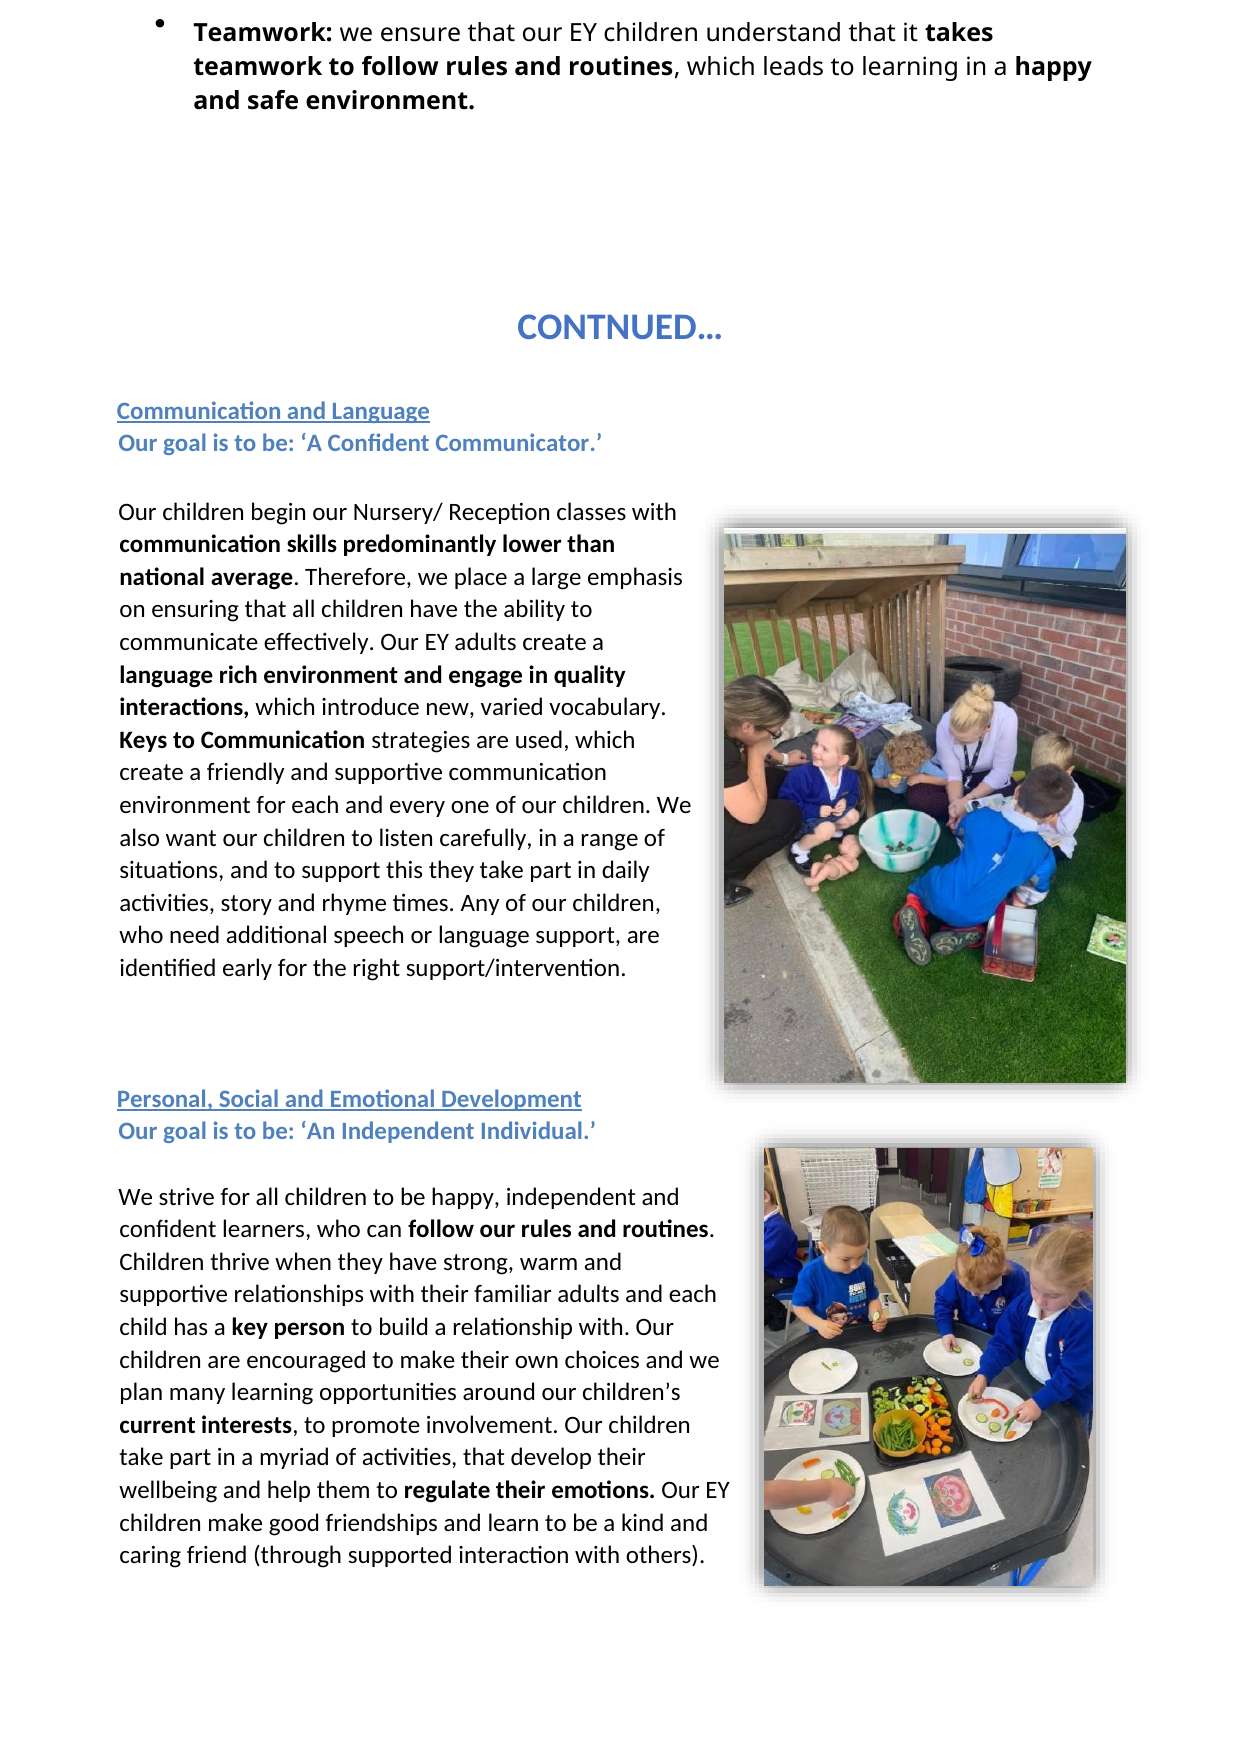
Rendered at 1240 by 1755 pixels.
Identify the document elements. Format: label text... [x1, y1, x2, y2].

text Our children begin our Nursery/ Reception classes with communication skills predominantly lower than national average. Therefore, we place a large emphasis on ensuring that all children have the ability to communicate effectively. Our EY adults create a language rich environment and engage in quality interactions, which introduce new, varied vocabulary. Keys to Communication strategies are used, which create a friendly and supportive communication environment for each and every one of our children. We also want our children to listen carefully, in a range of situations, and to support this they take part in daily activities, story and rhyme times. Any of our children, who need additional speech or language support, are identified early for the right support/intervention. [118, 496, 1122, 983]
text Personal, Social and Emotional Development [117, 1083, 1120, 1113]
text We strive for all children to be happy, independent and confident learners, who can follow our rules and routines. Children thrive when they have strong, warm and supportive relationships with their familiar adults and each child has a key person to build a relationship with. Our children are encouraged to make their own choices and we plan many learning opportunities around our children’s current interests, to promote involvement. Our children take part in a myriad of activities, that develop their wellbeing and help them to regulate their emotions. Our EY children make good friendships and learn to be a kind and caring friend (through supported interaction with others). [118, 1181, 746, 1570]
text Contnued… [118, 303, 1122, 349]
subtitle Our goal is to be: ‘An Independent Individual.’ [118, 1116, 1120, 1146]
list Teamwork: we ensure that our EY children understand that it takes teamwork to follow rules and routines, which leads to learning in a happy and safe environment. [156, 15, 1122, 117]
text Communication and Language [117, 395, 1120, 425]
subtitle Our goal is to be: ‘A Confident Communicator.’ [118, 427, 1120, 458]
